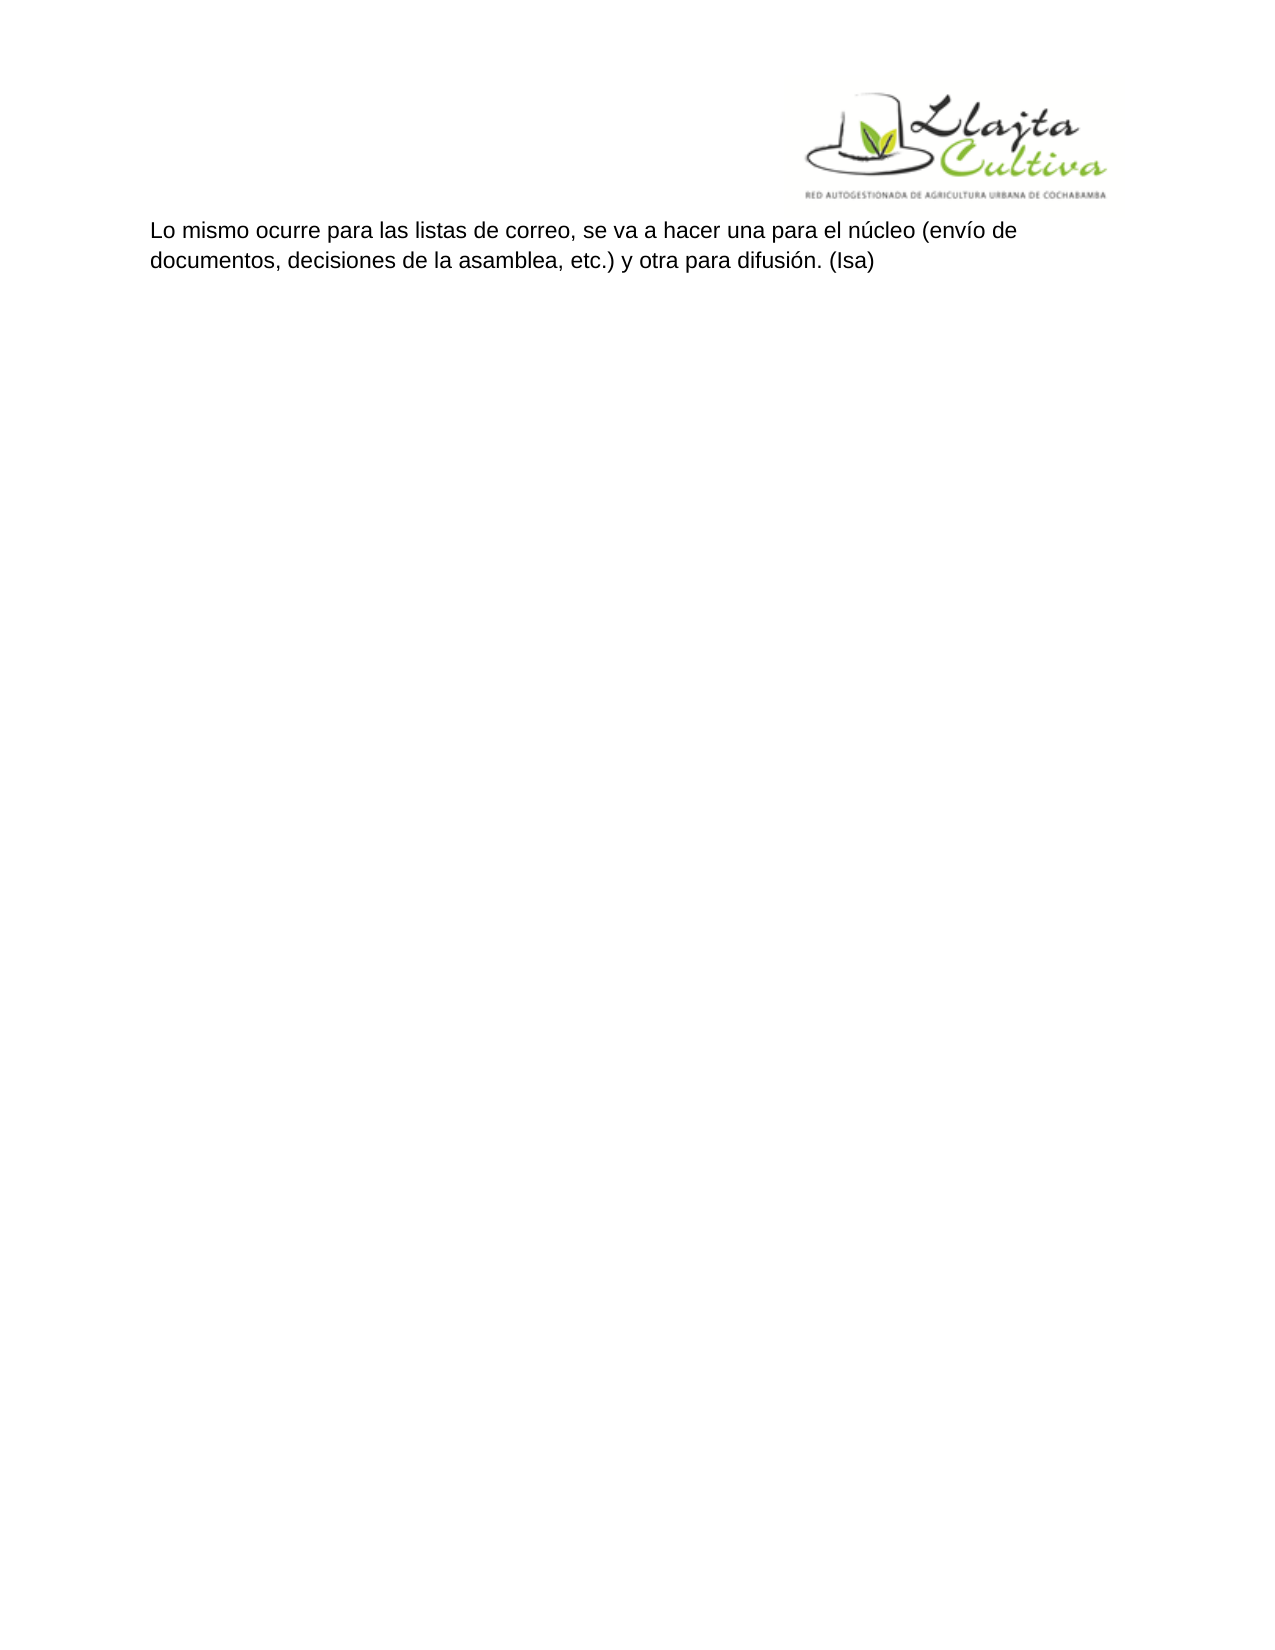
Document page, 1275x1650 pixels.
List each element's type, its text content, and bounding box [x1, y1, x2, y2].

picture [784, 75, 1125, 218]
text Lo mismo ocurre para las listas de correo, se va a hacer una para el núcleo (envío de documentos, decisiones de la asamblea, etc.) y otra para difusión. (Isa) [150, 217, 1125, 274]
